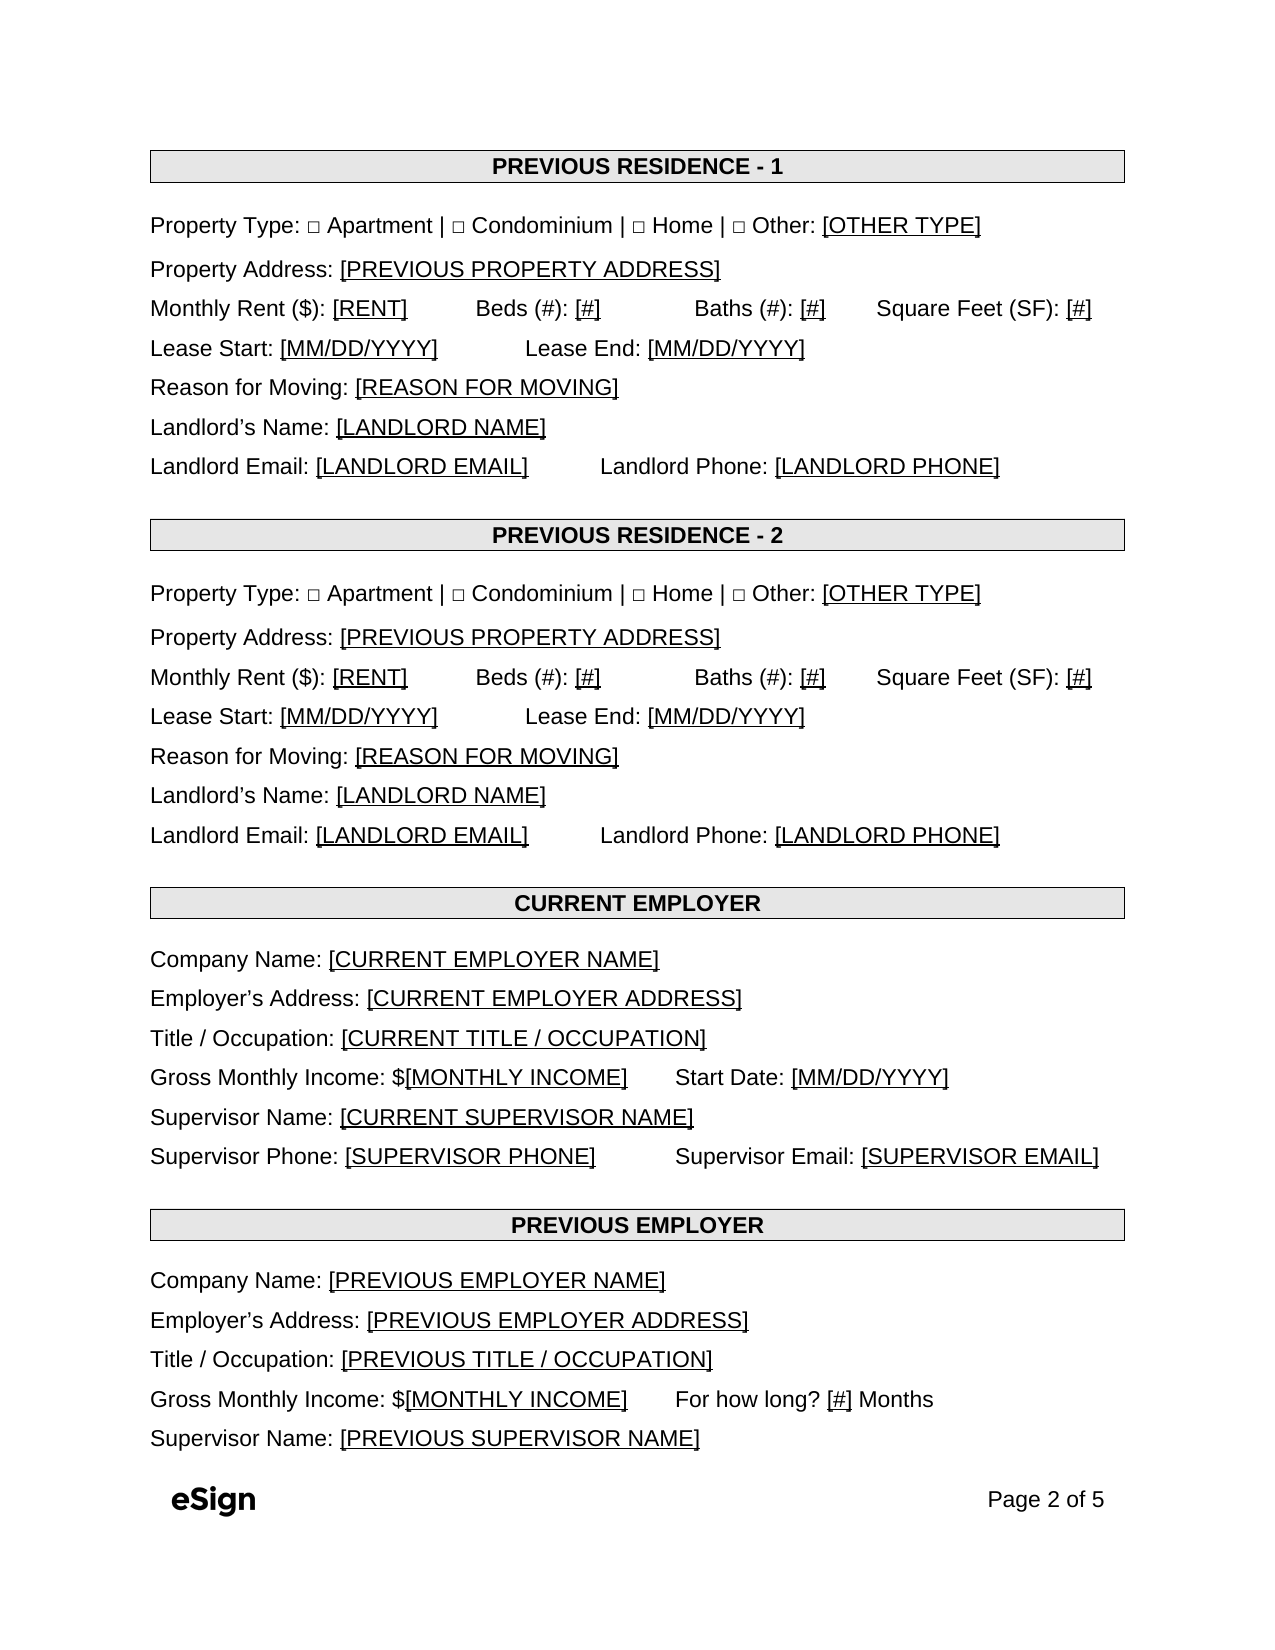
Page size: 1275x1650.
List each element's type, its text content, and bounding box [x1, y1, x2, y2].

text Gross Monthly Income: $[MONTHLY INCOME] For how long? [#] Months [150, 1386, 1125, 1412]
text Supervisor Name: [CURRENT SUPERVISOR NAME] [150, 1104, 1125, 1130]
text Monthly Rent ($): [RENT] Beds (#): [#] Baths (#): [#] Square Feet (SF): [#] [150, 664, 1125, 690]
text Landlord’s Name: [LANDLORD NAME] [150, 414, 1125, 440]
text Supervisor Name: [PREVIOUS SUPERVISOR NAME] [150, 1425, 1125, 1452]
text CURRENT EMPLOYER [151, 888, 1124, 918]
text Property Type: ☐ Apartment | ☐ Condominium | ☐ Home | ☐ Other: [OTHER TYPE] [150, 577, 1125, 609]
text PREVIOUS EMPLOYER [151, 1210, 1124, 1240]
text Lease Start: [MM/DD/YYYY] Lease End: [MM/DD/YYYY] [150, 703, 1125, 729]
text Reason for Moving: [REASON FOR MOVING] [150, 743, 1125, 769]
text Company Name: [PREVIOUS EMPLOYER NAME] [150, 1267, 1125, 1294]
text Landlord Email: [LANDLORD EMAIL] Landlord Phone: [LANDLORD PHONE] [150, 453, 1125, 479]
text Property Address: [PREVIOUS PROPERTY ADDRESS] [150, 624, 1125, 651]
text Employer’s Address: [CURRENT EMPLOYER ADDRESS] [150, 985, 1125, 1012]
text Reason for Moving: [REASON FOR MOVING] [150, 374, 1125, 401]
text Lease Start: [MM/DD/YYYY] Lease End: [MM/DD/YYYY] [150, 335, 1125, 361]
text Property Type: ☐ Apartment | ☐ Condominium | ☐ Home | ☐ Other: [OTHER TYPE] [150, 209, 1125, 240]
text Company Name: [CURRENT EMPLOYER NAME] [150, 946, 1125, 972]
text Title / Occupation: [CURRENT TITLE / OCCUPATION] [150, 1025, 1125, 1051]
text Property Address: [PREVIOUS PROPERTY ADDRESS] [150, 256, 1125, 282]
text Monthly Rent ($): [RENT] Beds (#): [#] Baths (#): [#] Square Feet (SF): [#] [150, 295, 1125, 322]
text Employer’s Address: [PREVIOUS EMPLOYER ADDRESS] [150, 1307, 1125, 1333]
text Supervisor Phone: [SUPERVISOR PHONE] Supervisor Email: [SUPERVISOR EMAIL] [150, 1143, 1125, 1169]
text Landlord’s Name: [LANDLORD NAME] [150, 782, 1125, 808]
text Title / Occupation: [PREVIOUS TITLE / OCCUPATION] [150, 1346, 1125, 1373]
text Gross Monthly Income: $[MONTHLY INCOME] Start Date: [MM/DD/YYYY] [150, 1064, 1125, 1091]
text Landlord Email: [LANDLORD EMAIL] Landlord Phone: [LANDLORD PHONE] [150, 822, 1125, 848]
text PREVIOUS RESIDENCE - 2 [151, 520, 1124, 550]
text PREVIOUS RESIDENCE - 1 [151, 151, 1124, 182]
